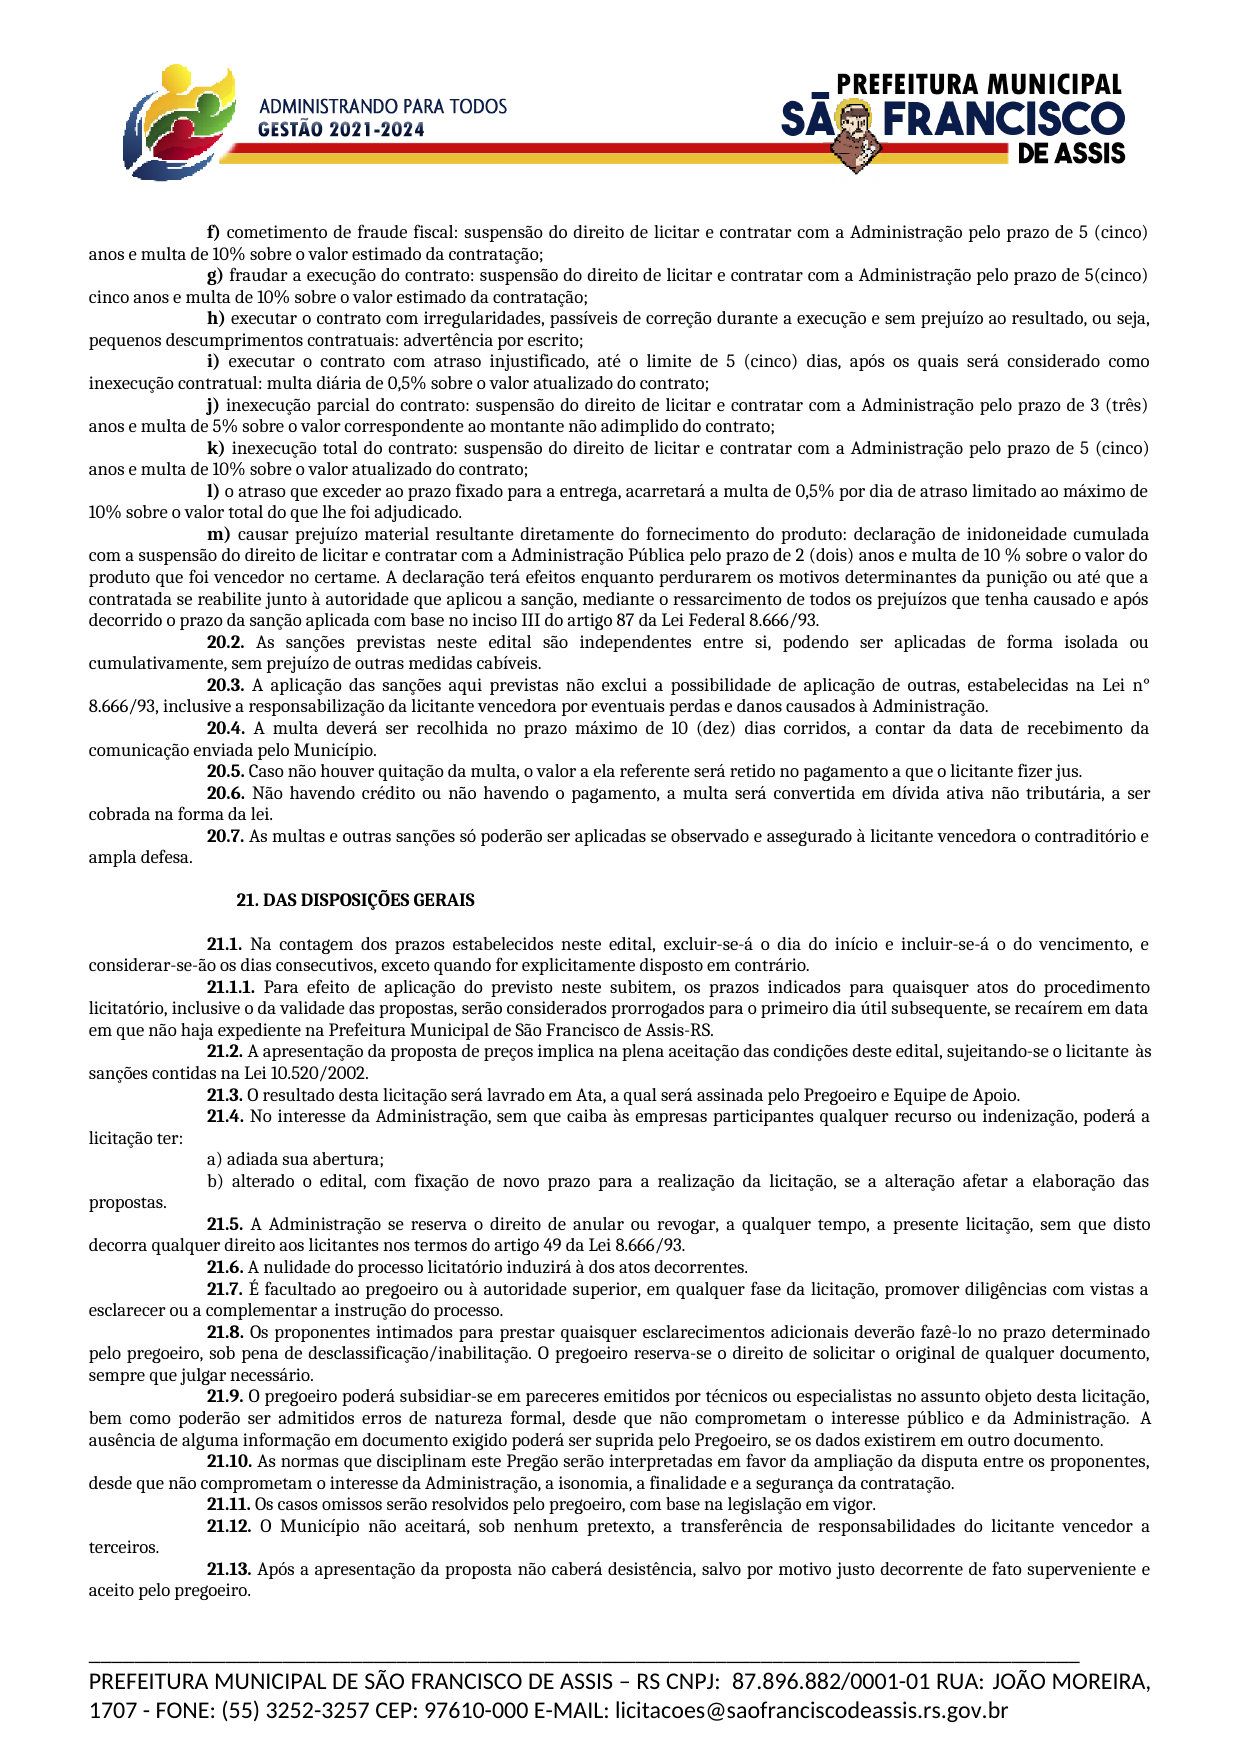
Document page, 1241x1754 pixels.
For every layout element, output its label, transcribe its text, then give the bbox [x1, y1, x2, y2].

text 21.10. As normas que disciplinam este Pregão serão interpretadas em favor da ampliação da disputa entre os proponentes, desde que não comprometam o interesse da Administração, a isonomia, a finalidade e a segurança da contratação. [89, 1451, 1152, 1494]
text g) fraudar a execução do contrato: suspensão do direito de licitar e contratar com a Administração pelo prazo de 5(cinco) cinco anos e multa de 10% sobre o valor estimado da contratação; [89, 265, 1152, 308]
text 21.5. A Administração se reserva o direito de anular ou revogar, a qualquer tempo, a presente licitação, sem que disto decorra qualquer direito aos licitantes nos termos do artigo 49 da Lei 8.666/93. [89, 1213, 1152, 1257]
text k) inexecução total do contrato: suspensão do direito de licitar e contratar com a Administração pelo prazo de 5 (cinco) anos e multa de 10% sobre o valor atualizado do contrato; [89, 437, 1152, 480]
text 21.1.1. Para efeito de aplicação do previsto neste subitem, os prazos indicados para quaisquer atos do procedimento licitatório, inclusive o da validade das propostas, serão considerados prorrogados para o primeiro dia útil subsequente, se recaírem em data em que não haja expediente na Prefeitura Municipal de São Francisco de Assis-RS. [89, 976, 1152, 1041]
text 21.3. O resultado desta licitação será lavrado em Ata, a qual será assinada pelo Pregoeiro e Equipe de Apoio. [89, 1084, 1152, 1106]
text 20.3. A aplicação das sanções aqui previstas não exclui a possibilidade de aplicação de outras, estabelecidas na Lei n° 8.666/93, inclusive a responsabilização da licitante vencedora por eventuais perdas e danos causados à Administração. [89, 674, 1152, 717]
text 21.13. Após a apresentação da proposta não caberá desistência, salvo por motivo justo decorrente de fato superveniente e aceito pelo pregoeiro. [89, 1558, 1152, 1602]
text 20.5. Caso não houver quitação da multa, o valor a ela referente será retido no pagamento a que o licitante fizer jus. [89, 761, 1152, 782]
text 21.7. É facultado ao pregoeiro ou à autoridade superior, em qualquer fase da licitação, promover diligências com vistas a esclarecer ou a complementar a instrução do processo. [89, 1278, 1152, 1321]
text l) o atraso que exceder ao prazo fixado para a entrega, acarretará a multa de 0,5% por dia de atraso limitado ao máximo de 10% sobre o valor total do que lhe foi adjudicado. [89, 480, 1152, 523]
text 21.9. O pregoeiro poderá subsidiar-se em pareceres emitidos por técnicos ou especialistas no assunto objeto desta licitação, bem como poderão ser admitidos erros de natureza formal, desde que não comprometam o interesse público e da Administração. A ausência de alguma informação em documento exigido poderá ser suprida pelo Pregoeiro, se os dados existirem em outro documento. [89, 1386, 1152, 1451]
text j) inexecução parcial do contrato: suspensão do direito de licitar e contratar com a Administração pelo prazo de 3 (três) anos e multa de 5% sobre o valor correspondente ao montante não adimplido do contrato; [89, 394, 1152, 437]
text 21.2. A apresentação da proposta de preços implica na plena aceitação das condições deste edital, sujeitando-se o licitante às sanções contidas na Lei 10.520/2002. [89, 1041, 1152, 1084]
text h) executar o contrato com irregularidades, passíveis de correção durante a execução e sem prejuízo ao resultado, ou seja, pequenos descumprimentos contratuais: advertência por escrito; [89, 308, 1152, 351]
text 20.7. As multas e outras sanções só poderão ser aplicadas se observado e assegurado à licitante vencedora o contraditório e ampla defesa. [89, 825, 1152, 868]
text 20.4. A multa deverá ser recolhida no prazo máximo de 10 (dez) dias corridos, a contar da data de recebimento da comunicação enviada pelo Município. [89, 717, 1152, 761]
text i) executar o contrato com atraso injustificado, até o limite de 5 (cinco) dias, após os quais será considerado como inexecução contratual: multa diária de 0,5% sobre o valor atualizado do contrato; [89, 351, 1152, 394]
text b) alterado o edital, com fixação de novo prazo para a realização da licitação, se a alteração afetar a elaboração das propostas. [89, 1170, 1152, 1213]
text 21.1. Na contagem dos prazos estabelecidos neste edital, excluir-se-á o dia do início e incluir-se-á o do vencimento, e considerar-se-ão os dias consecutivos, exceto quando for explicitamente disposto em contrário. [89, 933, 1152, 976]
text a) adiada sua abertura; [89, 1149, 1152, 1170]
text 21. DAS DISPOSIÇÕES GERAIS [89, 890, 1152, 912]
text 21.6. A nulidade do processo licitatório induzirá à dos atos decorrentes. [89, 1257, 1152, 1278]
text 21.4. No interesse da Administração, sem que caiba às empresas participantes qualquer recurso ou indenização, poderá a licitação ter: [89, 1106, 1152, 1149]
text f) cometimento de fraude fiscal: suspensão do direito de licitar e contratar com a Administração pelo prazo de 5 (cinco) anos e multa de 10% sobre o valor estimado da contratação; [89, 222, 1152, 265]
text 20.2. As sanções previstas neste edital são independentes entre si, podendo ser aplicadas de forma isolada ou cumulativamente, sem prejuízo de outras medidas cabíveis. [89, 631, 1152, 674]
text 21.11. Os casos omissos serão resolvidos pelo pregoeiro, com base na legislação em vigor. [89, 1494, 1152, 1515]
text m) causar prejuízo material resultante diretamente do fornecimento do produto: declaração de inidoneidade cumulada com a suspensão do direito de licitar e contratar com a Administração Pública pelo prazo de 2 (dois) anos e multa de 10 % sobre o valor do produto que foi vencedor no certame. A declaração terá efeitos enquanto perdurarem os motivos determinantes da punição ou até que a contratada se reabilite junto à autoridade que aplicou a sanção, mediante o ressarcimento de todos os prejuízos que tenha causado e após decorrido o prazo da sanção aplicada com base no inciso III do artigo 87 da Lei Federal 8.666/93. [89, 523, 1152, 631]
text 21.12. O Município não aceitará, sob nenhum pretexto, a transferência de responsabilidades do licitante vencedor a terceiros. [89, 1515, 1152, 1558]
text 21.8. Os proponentes intimados para prestar quaisquer esclarecimentos adicionais deverão fazê-lo no prazo determinado pelo pregoeiro, sob pena de desclassificação/inabilitação. O pregoeiro reserva-se o direito de solicitar o original de qualquer documento, sempre que julgar necessário. [89, 1321, 1152, 1386]
text 20.6. Não havendo crédito ou não havendo o pagamento, a multa será convertida em dívida ativa não tributária, a ser cobrada na forma da lei. [89, 782, 1152, 825]
